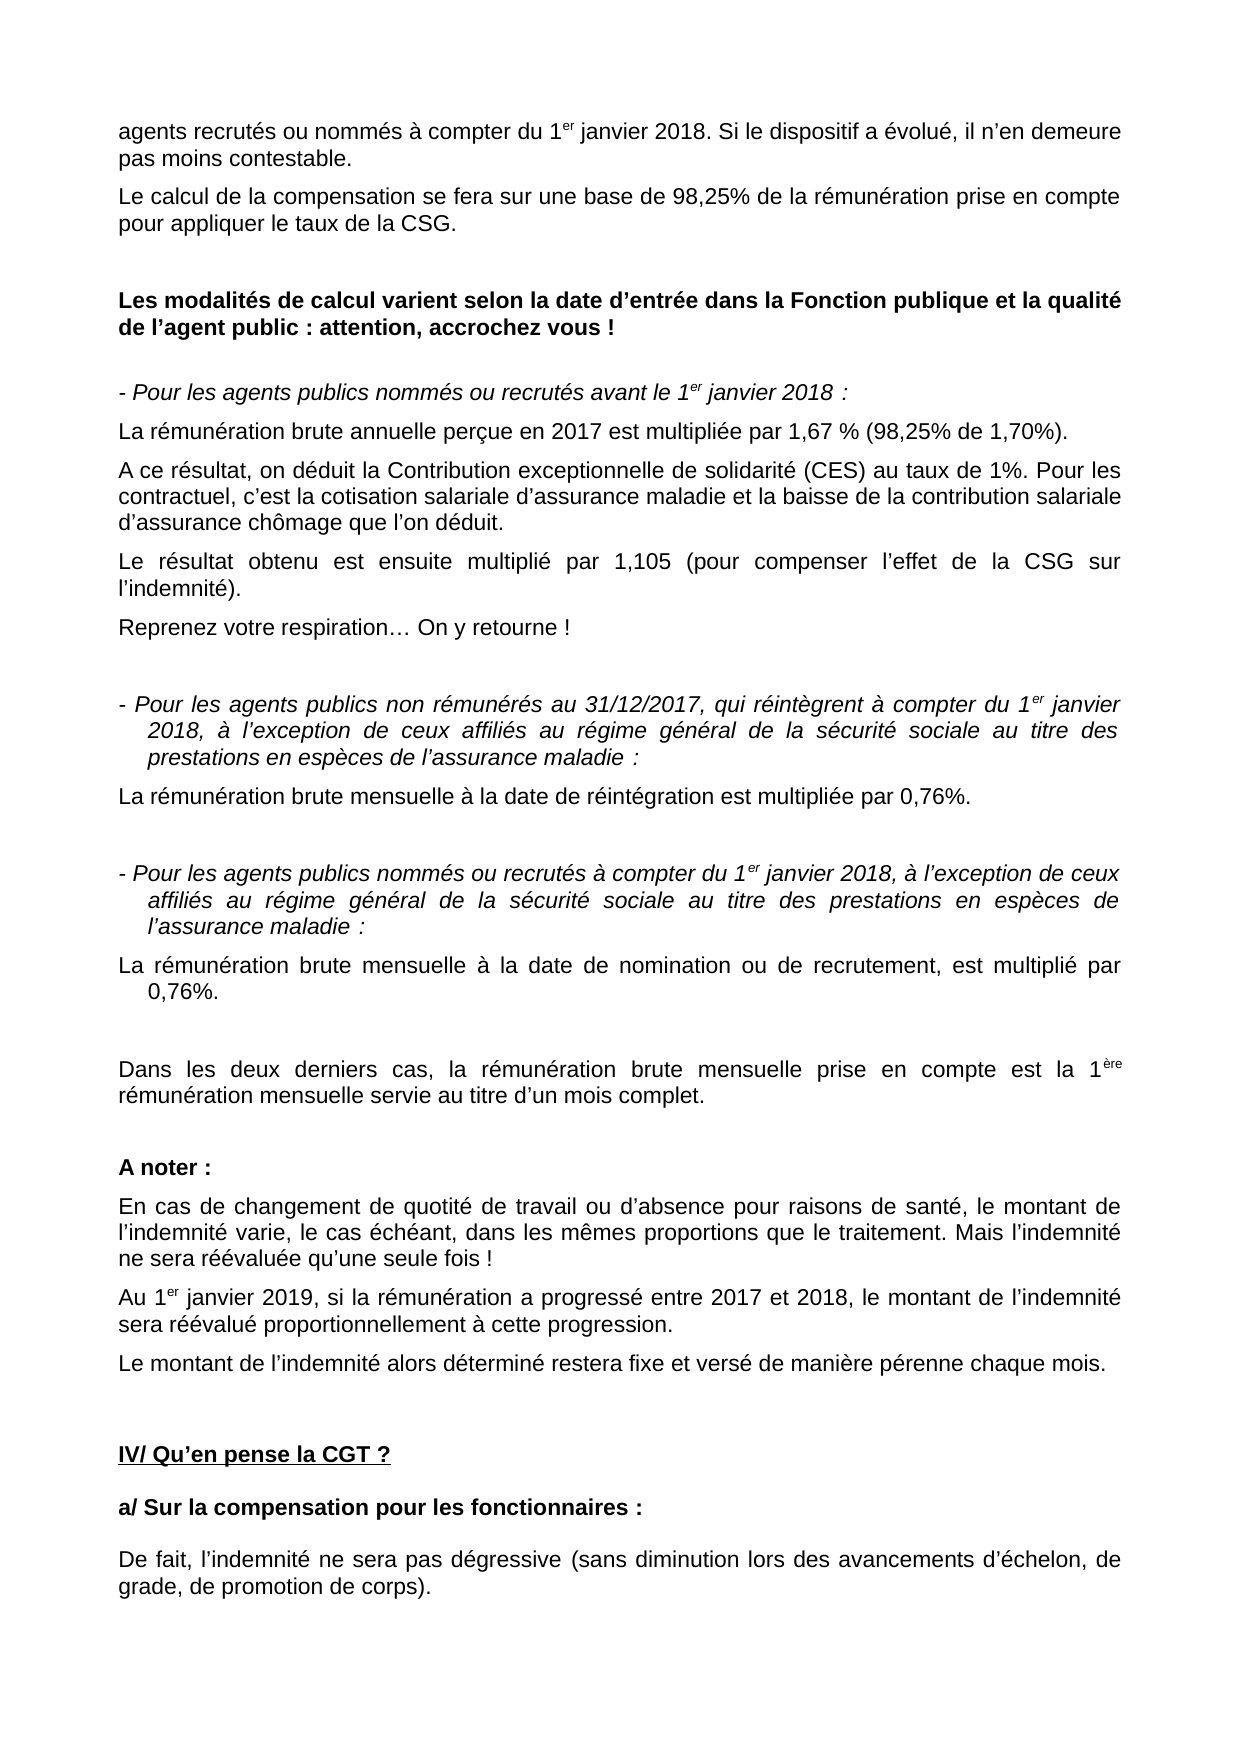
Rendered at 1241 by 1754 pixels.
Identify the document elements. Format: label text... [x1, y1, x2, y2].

text - Pour les agents publics nommés ou recrutés à compter du 1er janvier 2018, à l’exception de ceux affiliés au régime général de la sécurité sociale au titre des prestations en espèces de l’assurance maladie : [118, 860, 1122, 939]
text a/ Sur la compensation pour les fonctionnaires : [118, 1494, 1122, 1520]
text En cas de changement de quotité de travail ou d’absence pour raisons de santé, le montant de l’indemnité varie, le cas échéant, dans les mêmes proportions que le traitement. Mais l’indemnité ne sera réévaluée qu’une seule fois ! [118, 1193, 1122, 1272]
text A noter : [118, 1154, 1122, 1180]
text Au 1er janvier 2019, si la rémunération a progressé entre 2017 et 2018, le montant de l’indemnité sera réévalué proportionnellement à cette progression. [118, 1284, 1122, 1337]
text De fait, l’indemnité ne sera pas dégressive (sans diminution lors des avancements d’échelon, de grade, de promotion de corps). [118, 1546, 1122, 1599]
text Les modalités de calcul varient selon la date d’entrée dans la Fonction publique et la qualité de l’agent public : attention, accrochez vous ! [118, 287, 1122, 340]
text agents recrutés ou nommés à compter du 1er janvier 2018. Si le dispositif a évolué, il n’en demeure pas moins contestable. [118, 118, 1122, 171]
text Le résultat obtenu est ensuite multiplié par 1,105 (pour compenser l’effet de la CSG sur l’indemnité). [118, 548, 1122, 601]
text - Pour les agents publics non rémunérés au 31/12/2017, qui réintègrent à compter du 1er janvier 2018, à l’exception de ceux affiliés au régime général de la sécurité sociale au titre des prestations en espèces de l’assurance maladie : [118, 691, 1122, 770]
text - Pour les agents publics nommés ou recrutés avant le 1er janvier 2018 : [118, 379, 1122, 405]
text Reprenez votre respiration… On y retourne ! [118, 613, 1122, 640]
text La rémunération brute mensuelle à la date de réintégration est multipliée par 0,76%. [118, 783, 1122, 809]
text Le montant de l’indemnité alors déterminé restera fixe et versé de manière pérenne chaque mois. [118, 1349, 1122, 1376]
text A ce résultat, on déduit la Contribution exceptionnelle de solidarité (CES) au taux de 1%. Pour les contractuel, c’est la cotisation salariale d’assurance maladie et la baisse de la contribution salariale d’assurance chômage que l’on déduit. [118, 457, 1122, 536]
text Le calcul de la compensation se fera sur une base de 98,25% de la rémunération prise en compte pour appliquer le taux de la CSG. [118, 183, 1122, 236]
text IV/ Qu’en pense la CGT ? [118, 1441, 1122, 1467]
text La rémunération brute annuelle perçue en 2017 est multipliée par 1,67 % (98,25% de 1,70%). [118, 418, 1122, 444]
text Dans les deux derniers cas, la rémunération brute mensuelle prise en compte est la 1ère rémunération mensuelle servie au titre d’un mois complet. [118, 1056, 1122, 1109]
text La rémunération brute mensuelle à la date de nomination ou de recrutement, est multiplié par 0,76%. [118, 952, 1122, 1005]
